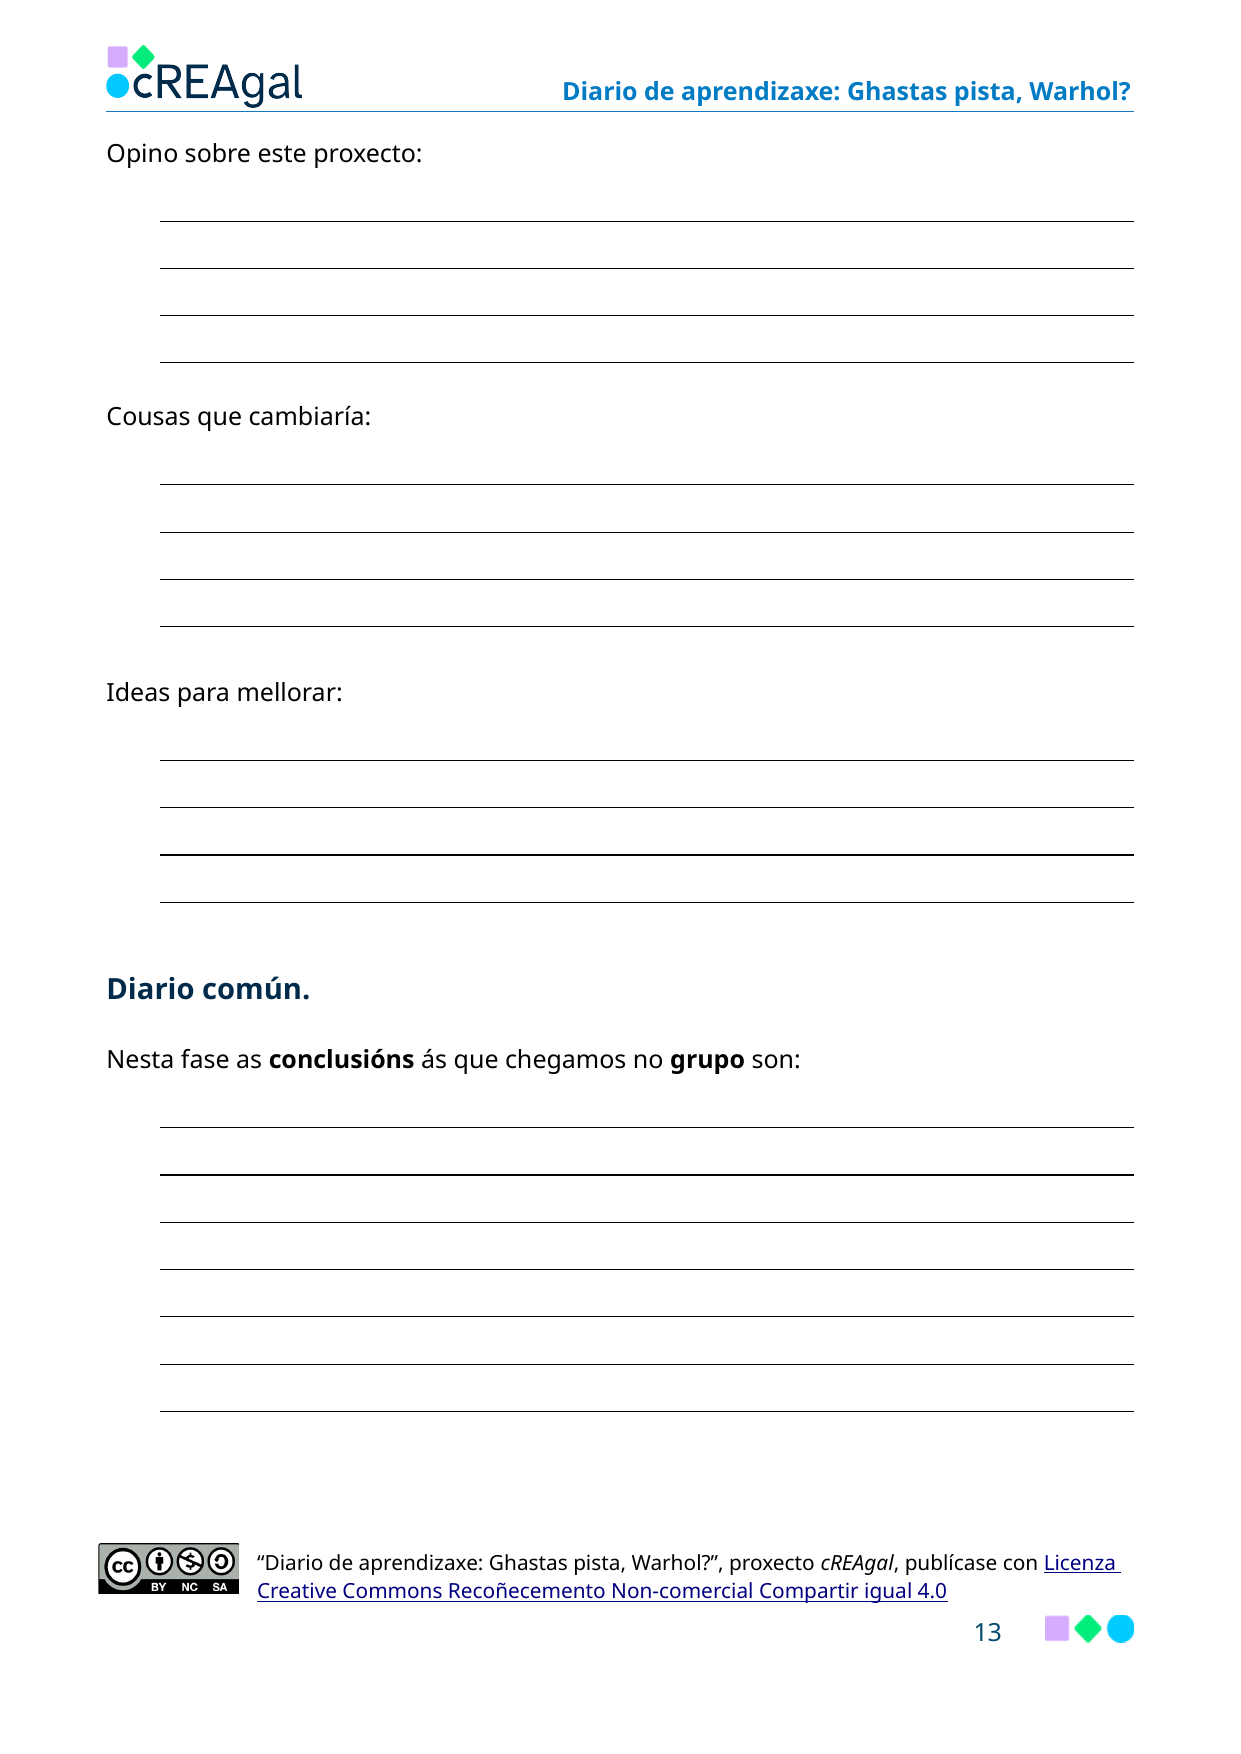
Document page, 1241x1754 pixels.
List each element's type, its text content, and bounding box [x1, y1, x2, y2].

table_cell [160, 1223, 1134, 1269]
table_cell [160, 761, 1134, 807]
picture [1128, 1615, 1135, 1625]
table_cell [160, 1365, 1134, 1411]
table_cell [160, 856, 1134, 902]
table_cell [160, 485, 1134, 532]
table_header [160, 174, 1134, 221]
text Ideas para mellorar: [106, 674, 1134, 709]
text Nesta fase as conclusións ás que chegamos no grupo son: [106, 1042, 1134, 1076]
table_cell [160, 1318, 1134, 1364]
text Opino sobre este proxecto: [106, 135, 1134, 169]
table_cell [160, 533, 1134, 579]
table_cell [160, 222, 1134, 268]
subtitle Diario común. [106, 968, 1134, 1008]
text “Diario de aprendizaxe: Ghastas pista, Warhol?”, proxecto cREAgal, publícase con Licenza Creative Commons Recoñecemento Non-comercial Compartir igual 4.0 [106, 1548, 1134, 1605]
picture [98, 1543, 239, 1594]
table_cell [160, 1128, 1134, 1174]
picture [1124, 1631, 1135, 1643]
table_cell [160, 269, 1134, 315]
table_cell [160, 1270, 1134, 1316]
table_header [160, 1081, 1134, 1127]
table_cell [160, 580, 1134, 626]
picture [1045, 1615, 1118, 1643]
table_header [160, 438, 1134, 484]
text Cousas que cambiaría: [106, 399, 1134, 433]
table_cell [160, 1176, 1134, 1222]
picture [106, 45, 302, 108]
table_cell [160, 316, 1134, 362]
table_header [160, 714, 1134, 760]
table_cell [160, 808, 1134, 854]
